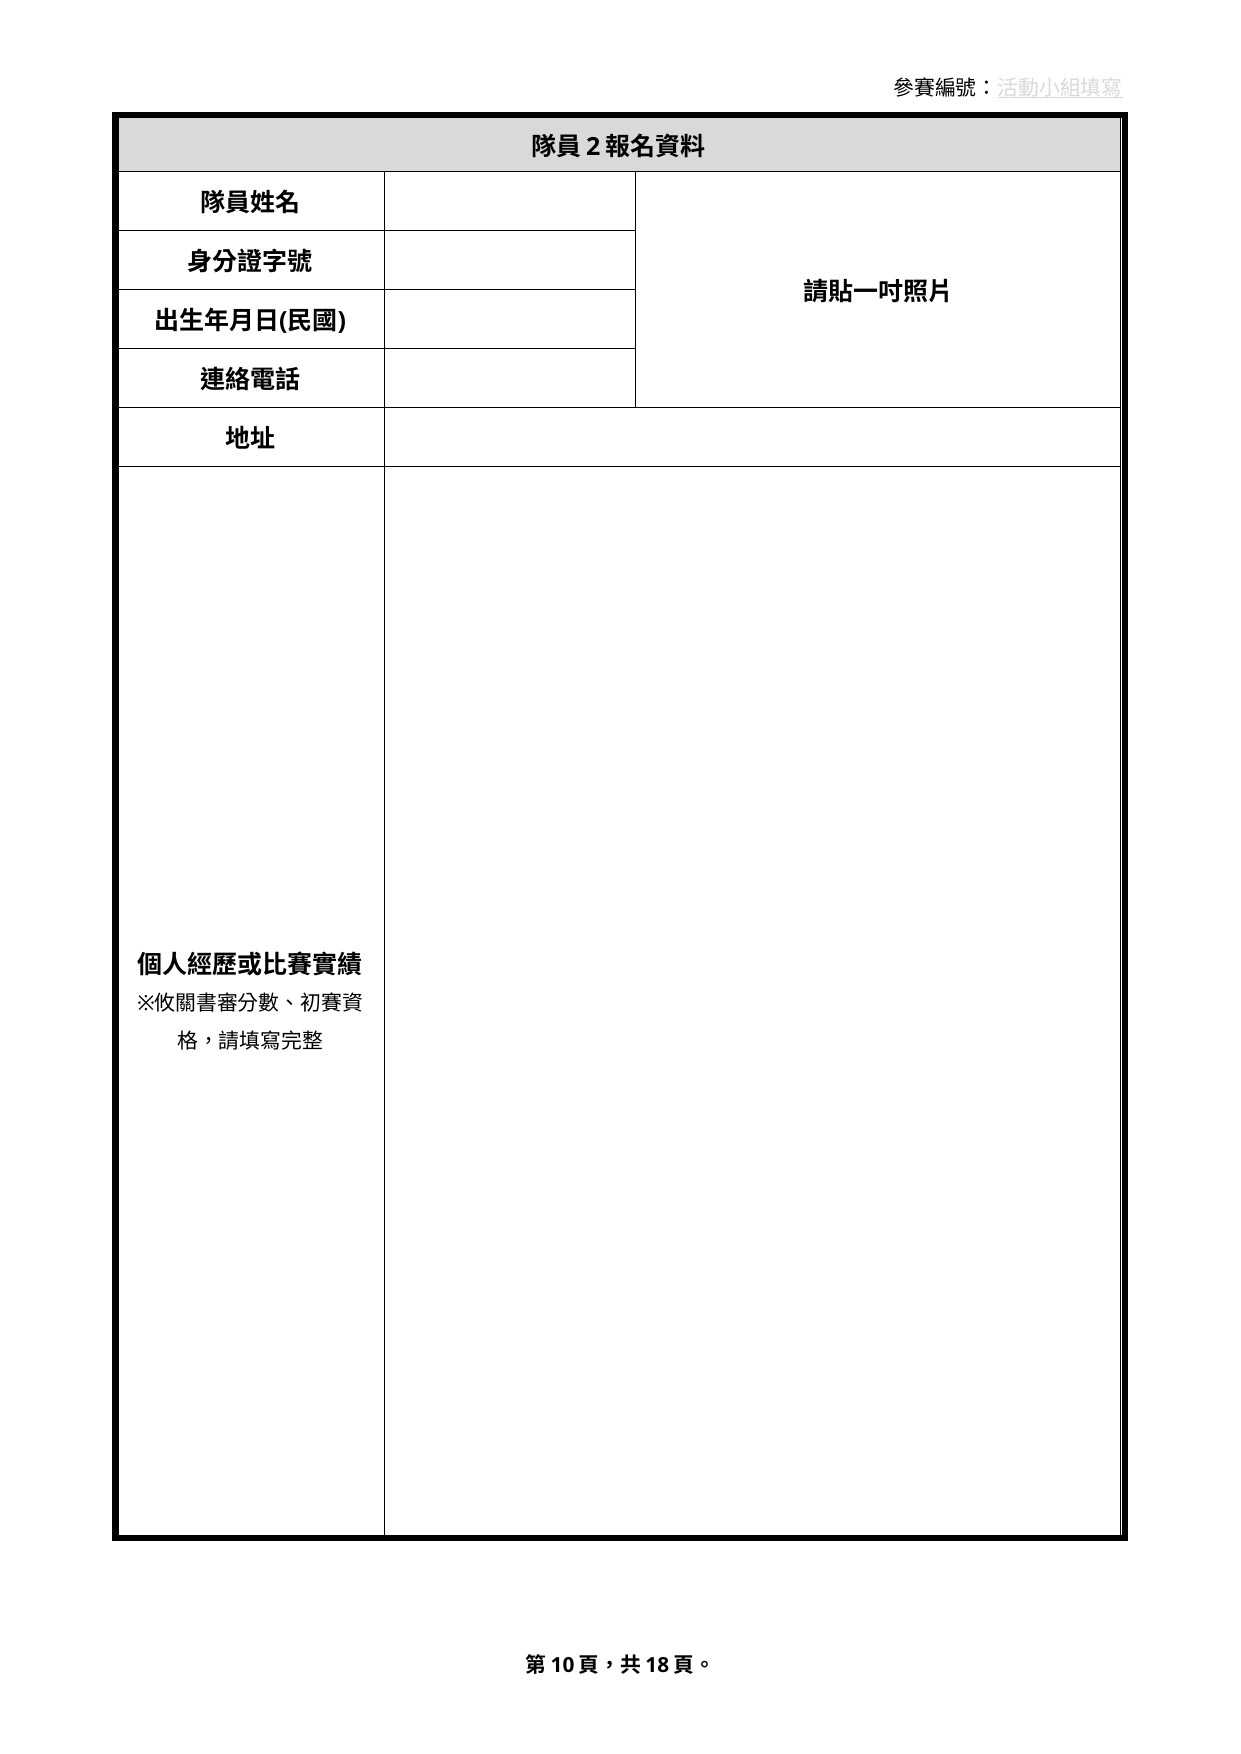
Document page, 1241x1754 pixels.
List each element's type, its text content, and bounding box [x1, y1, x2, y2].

table_cell [385, 349, 635, 407]
table_cell [385, 467, 1120, 1535]
table_cell [385, 290, 635, 348]
table_cell 連絡電話 [119, 349, 384, 407]
table_cell [385, 172, 635, 230]
table_cell 請貼一吋照片 [636, 172, 1120, 407]
table_cell 個人經歷或比賽實績 ※攸關書審分數、初賽資格，請填寫完整 [119, 467, 384, 1535]
table_cell 隊員姓名 [119, 172, 384, 230]
table_cell 地址 [119, 408, 384, 466]
table_cell [385, 408, 1120, 466]
table_cell [385, 231, 635, 289]
table_cell 出生年月日(民國) [119, 290, 384, 348]
table_cell 身分證字號 [119, 231, 384, 289]
table_header 隊員2報名資料 [119, 118, 1120, 171]
